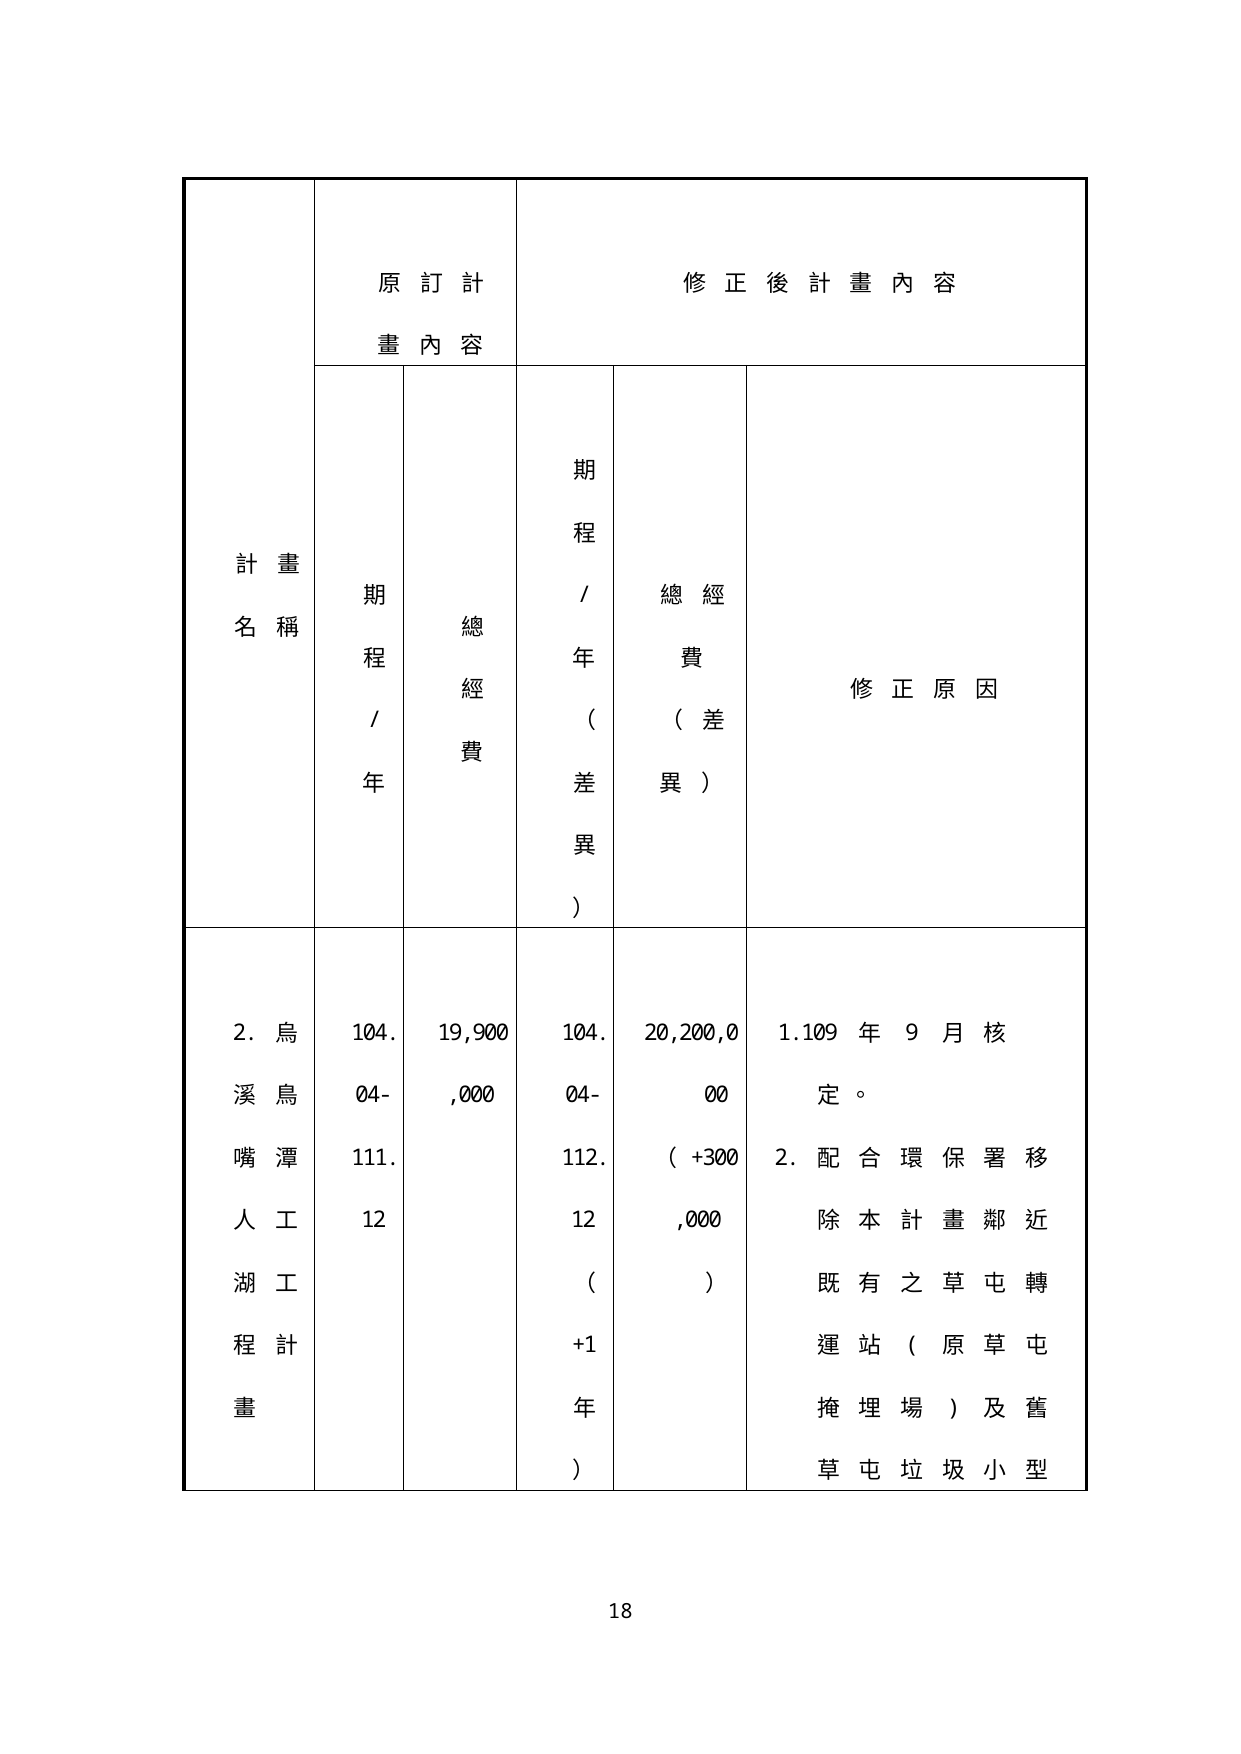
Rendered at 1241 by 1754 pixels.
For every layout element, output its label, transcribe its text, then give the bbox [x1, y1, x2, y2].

table_cell 期程/年 [315, 366, 403, 927]
table_header 計畫名稱 [186, 180, 314, 927]
table_cell 總經費 [404, 366, 516, 927]
table_cell 2.烏溪鳥嘴潭人工湖工程計畫 [186, 928, 314, 1490]
table_cell 104.04- 112.12 （+1年） [517, 928, 613, 1490]
table_header 原訂計畫內容 [315, 180, 516, 365]
table_cell 1.109年9月核定。 2.配合環保署移除本計畫鄰近既有之草屯轉運站(原草屯掩埋場)及舊草屯垃圾小型 [747, 928, 1085, 1490]
table_cell 修正原因 [747, 366, 1085, 927]
table_cell 104.04- 111.12 [315, 928, 403, 1490]
table_cell 總經費 （差異） [614, 366, 746, 927]
table_cell 20,200,000 （+300,000） [614, 928, 746, 1490]
table_header 修正後計畫內容 [517, 180, 1085, 365]
table_cell 期程/年 （差異） [517, 366, 613, 927]
table_cell 19,900,000 [404, 928, 516, 1490]
